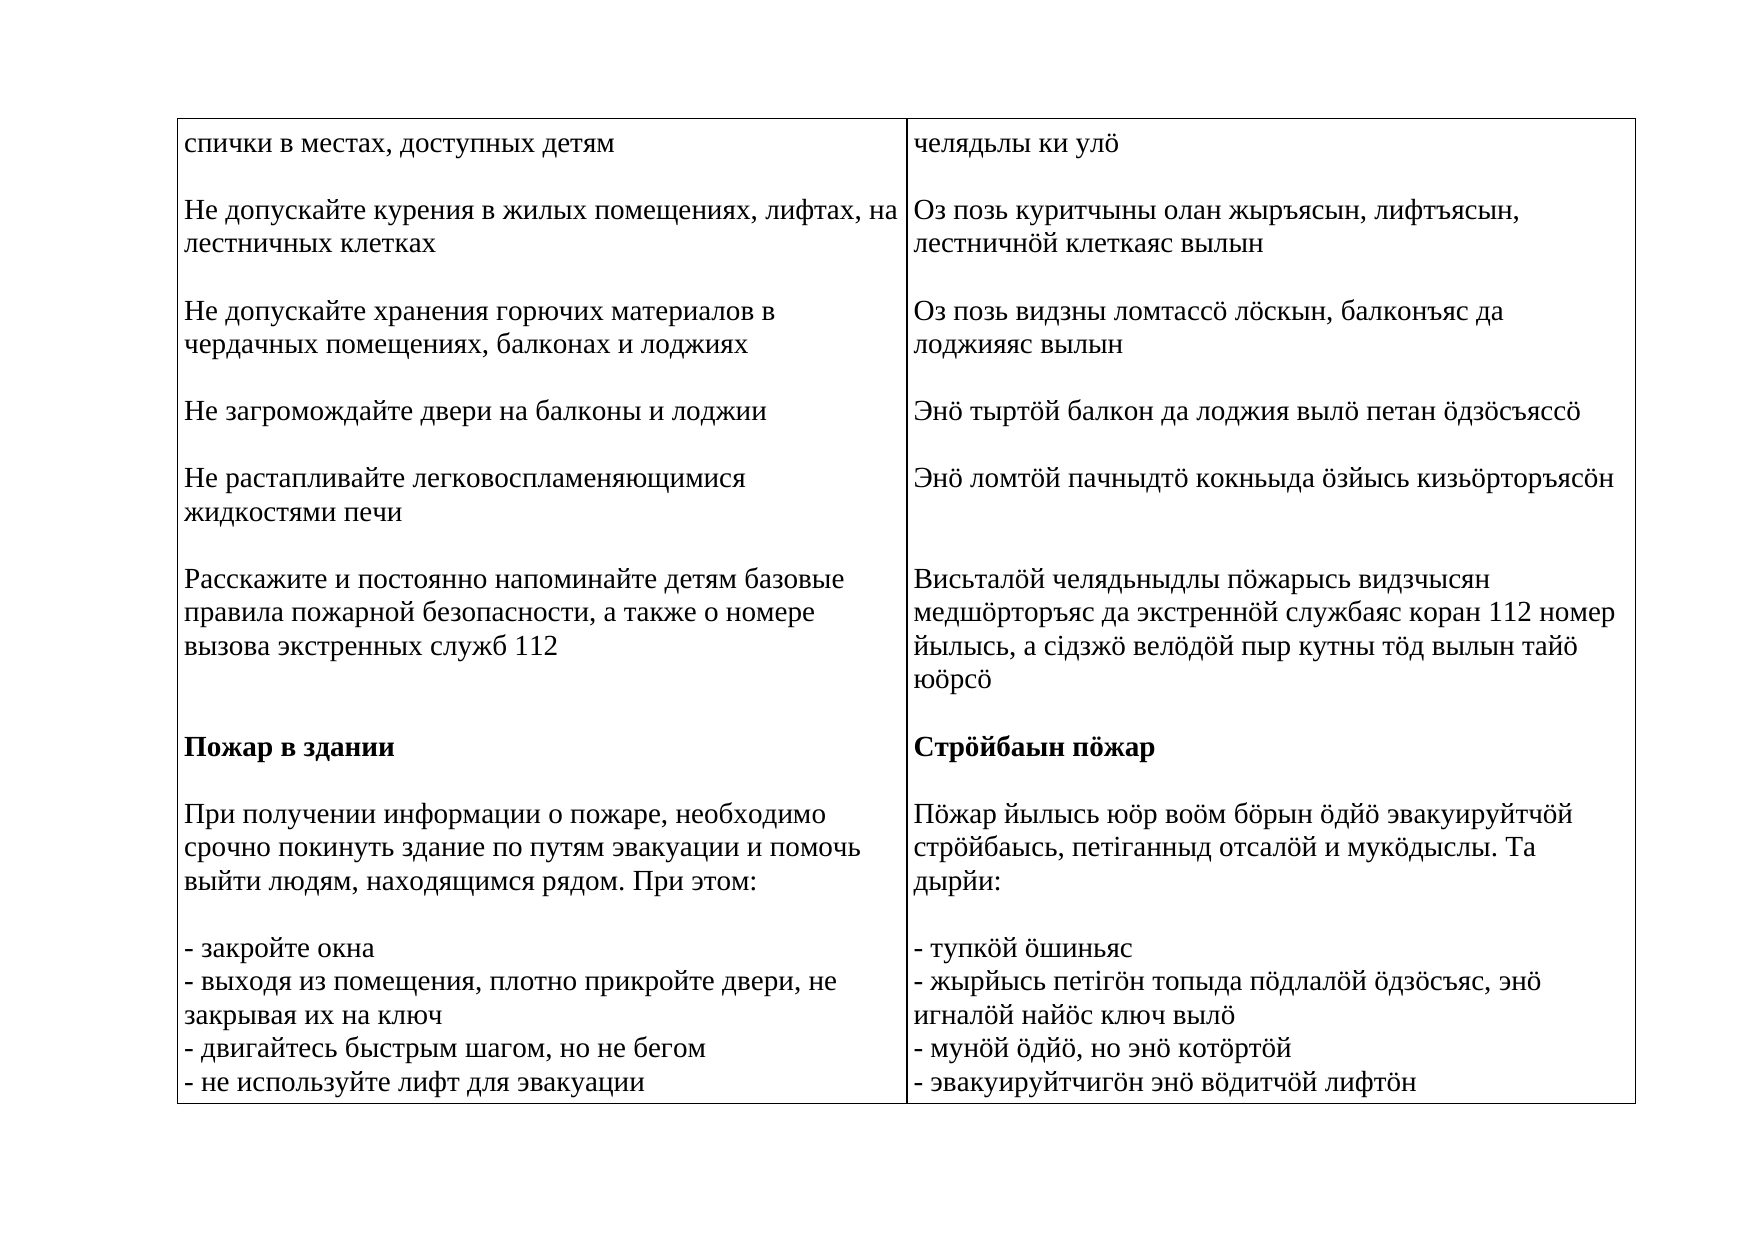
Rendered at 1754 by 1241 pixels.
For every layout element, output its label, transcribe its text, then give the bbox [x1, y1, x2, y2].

table_header челядьлы ки улӧ Оз позь куритчыны олан жыръясын, лифтъясын, лестничнӧй клеткаяс вылын Оз позь видзны ломтассӧ лӧскын, балконъяс да лоджияяс вылын Энӧ тыртӧй балкон да лоджия вылӧ петан ӧдзӧсъяссӧ Энӧ ломтӧй пачныдтӧ кокньыда ӧзйысь кизьӧрторъясӧн Висьталӧй челядьныдлы пӧжарысь видзчысян медшӧрторъяс да экстреннӧй службаяс коран 112 номер йылысь, а сідзжӧ велӧдӧй пыр кутны тӧд вылын тайӧ юӧрсӧ Стрӧйбаын пӧжар Пӧжар йылысь юӧр воӧм бӧрын ӧдйӧ эвакуируйтчӧй стрӧйбаысь, петіганныд отсалӧй и мукӧдыслы. Та дырйи: - тупкӧй ӧшиньяс - жырйысь петігӧн топыда пӧдлалӧй ӧдзӧсъяс, энӧ игналӧй найӧс ключ вылӧ - мунӧй ӧдйӧ, но энӧ котӧртӧй - эвакуируйтчигӧн энӧ вӧдитчӧй лифтӧн [908, 119, 1635, 1103]
table_header спички в местах, доступных детям Не допускайте курения в жилых помещениях, лифтах, на лестничных клетках Не допускайте хранения горючих материалов в чердачных помещениях, балконах и лоджиях Не загромождайте двери на балконы и лоджии Не растапливайте легковоспламеняющимися жидкостями печи Расскажите и постоянно напоминайте детям базовые правила пожарной безопасности, а также о номере вызова экстренных служб 112 Пожар в здании При получении информации о пожаре, необходимо срочно покинуть здание по путям эвакуации и помочь выйти людям, находящимся рядом. При этом: - закройте окна - выходя из помещения, плотно прикройте двери, не закрывая их на ключ - двигайтесь быстрым шагом, но не бегом - не используйте лифт для эвакуации [178, 119, 906, 1103]
